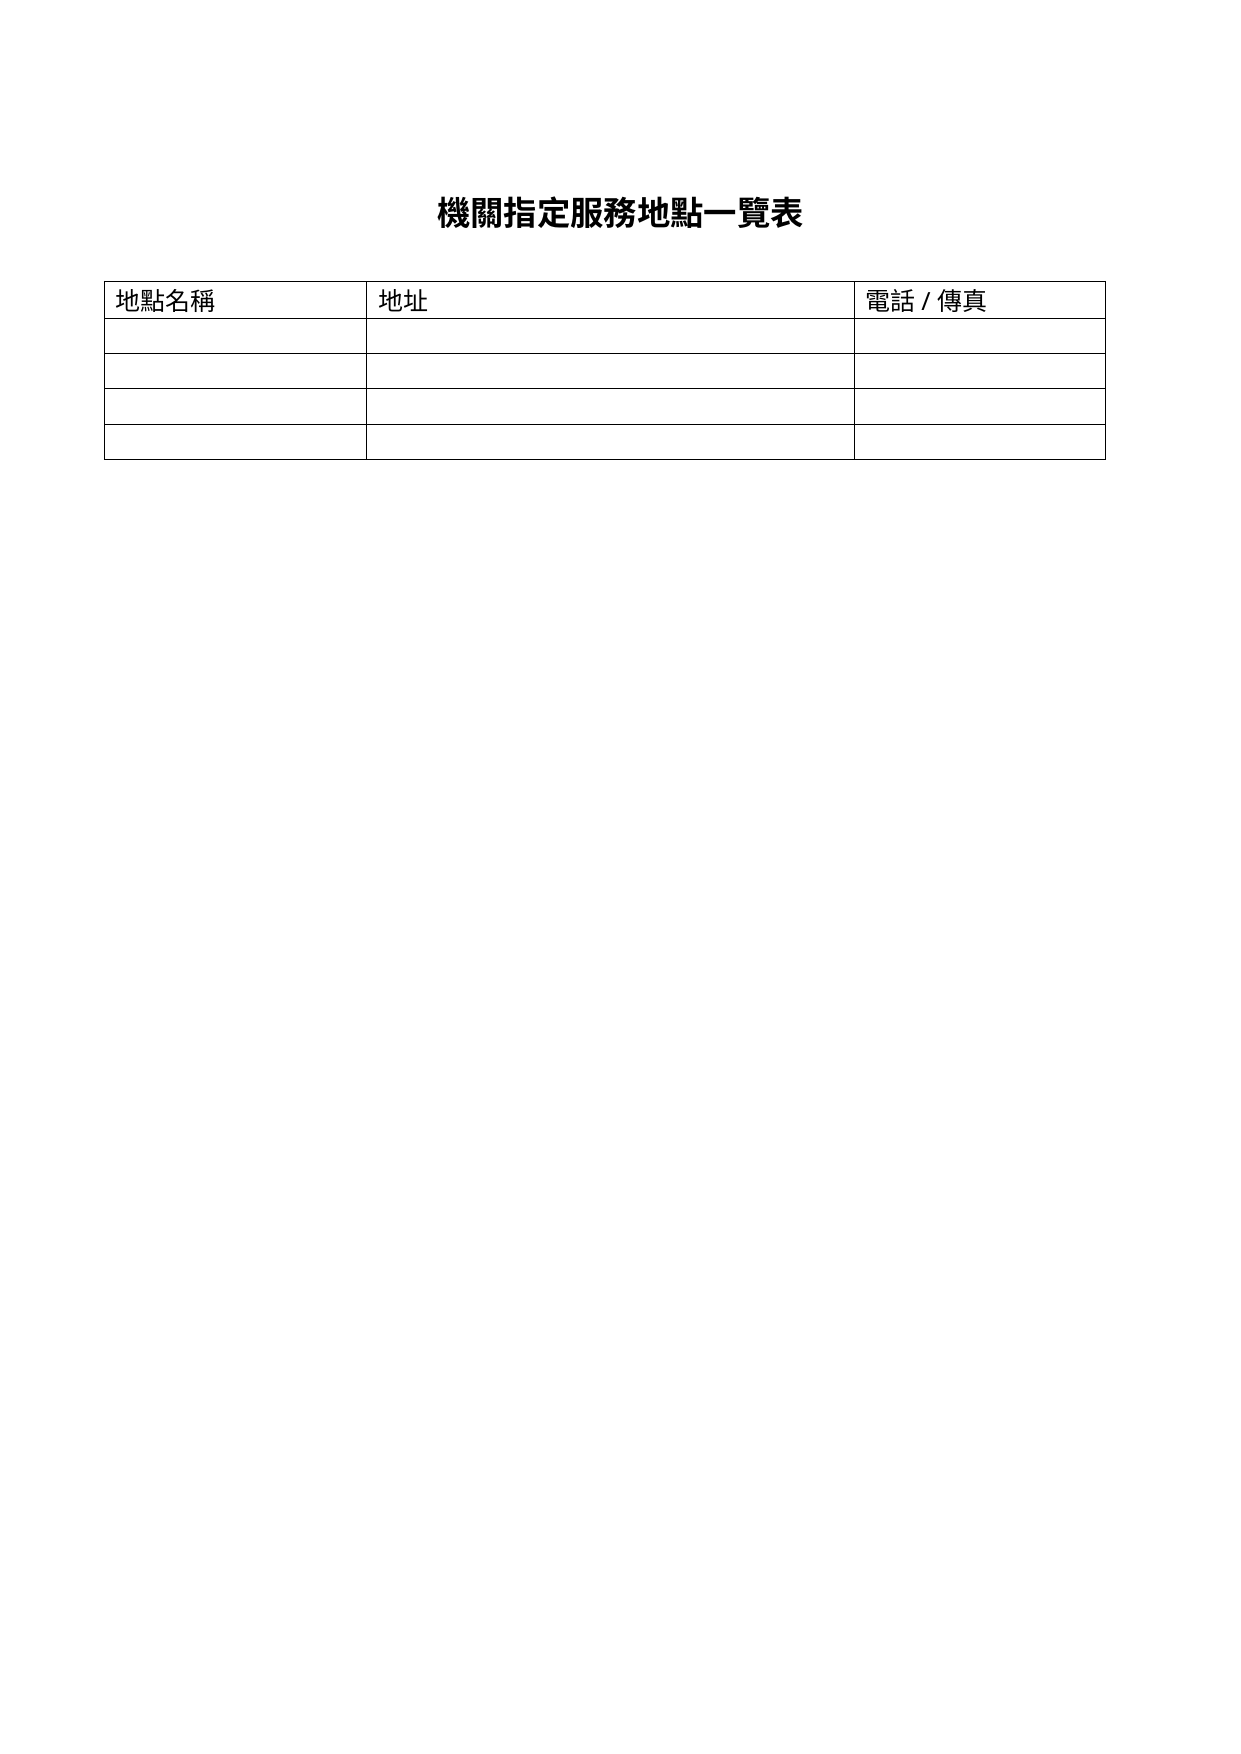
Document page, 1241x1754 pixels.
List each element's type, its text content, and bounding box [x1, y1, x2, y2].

table_header 電話 / 傳真 [855, 282, 1105, 318]
table_cell [855, 354, 1105, 388]
table_cell [105, 389, 366, 423]
table_header 地點名稱 [105, 282, 366, 318]
table_cell [855, 425, 1105, 458]
table_cell [105, 319, 366, 353]
table_cell [367, 319, 854, 353]
table_cell [367, 354, 854, 388]
subtitle 機關指定服務地點一覽表 [130, 172, 1110, 235]
table_cell [855, 319, 1105, 353]
table_cell [855, 389, 1105, 423]
table_cell [367, 389, 854, 423]
table_header 地址 [367, 282, 854, 318]
table_cell [367, 425, 854, 458]
table_cell [105, 354, 366, 388]
table_cell [105, 425, 366, 458]
